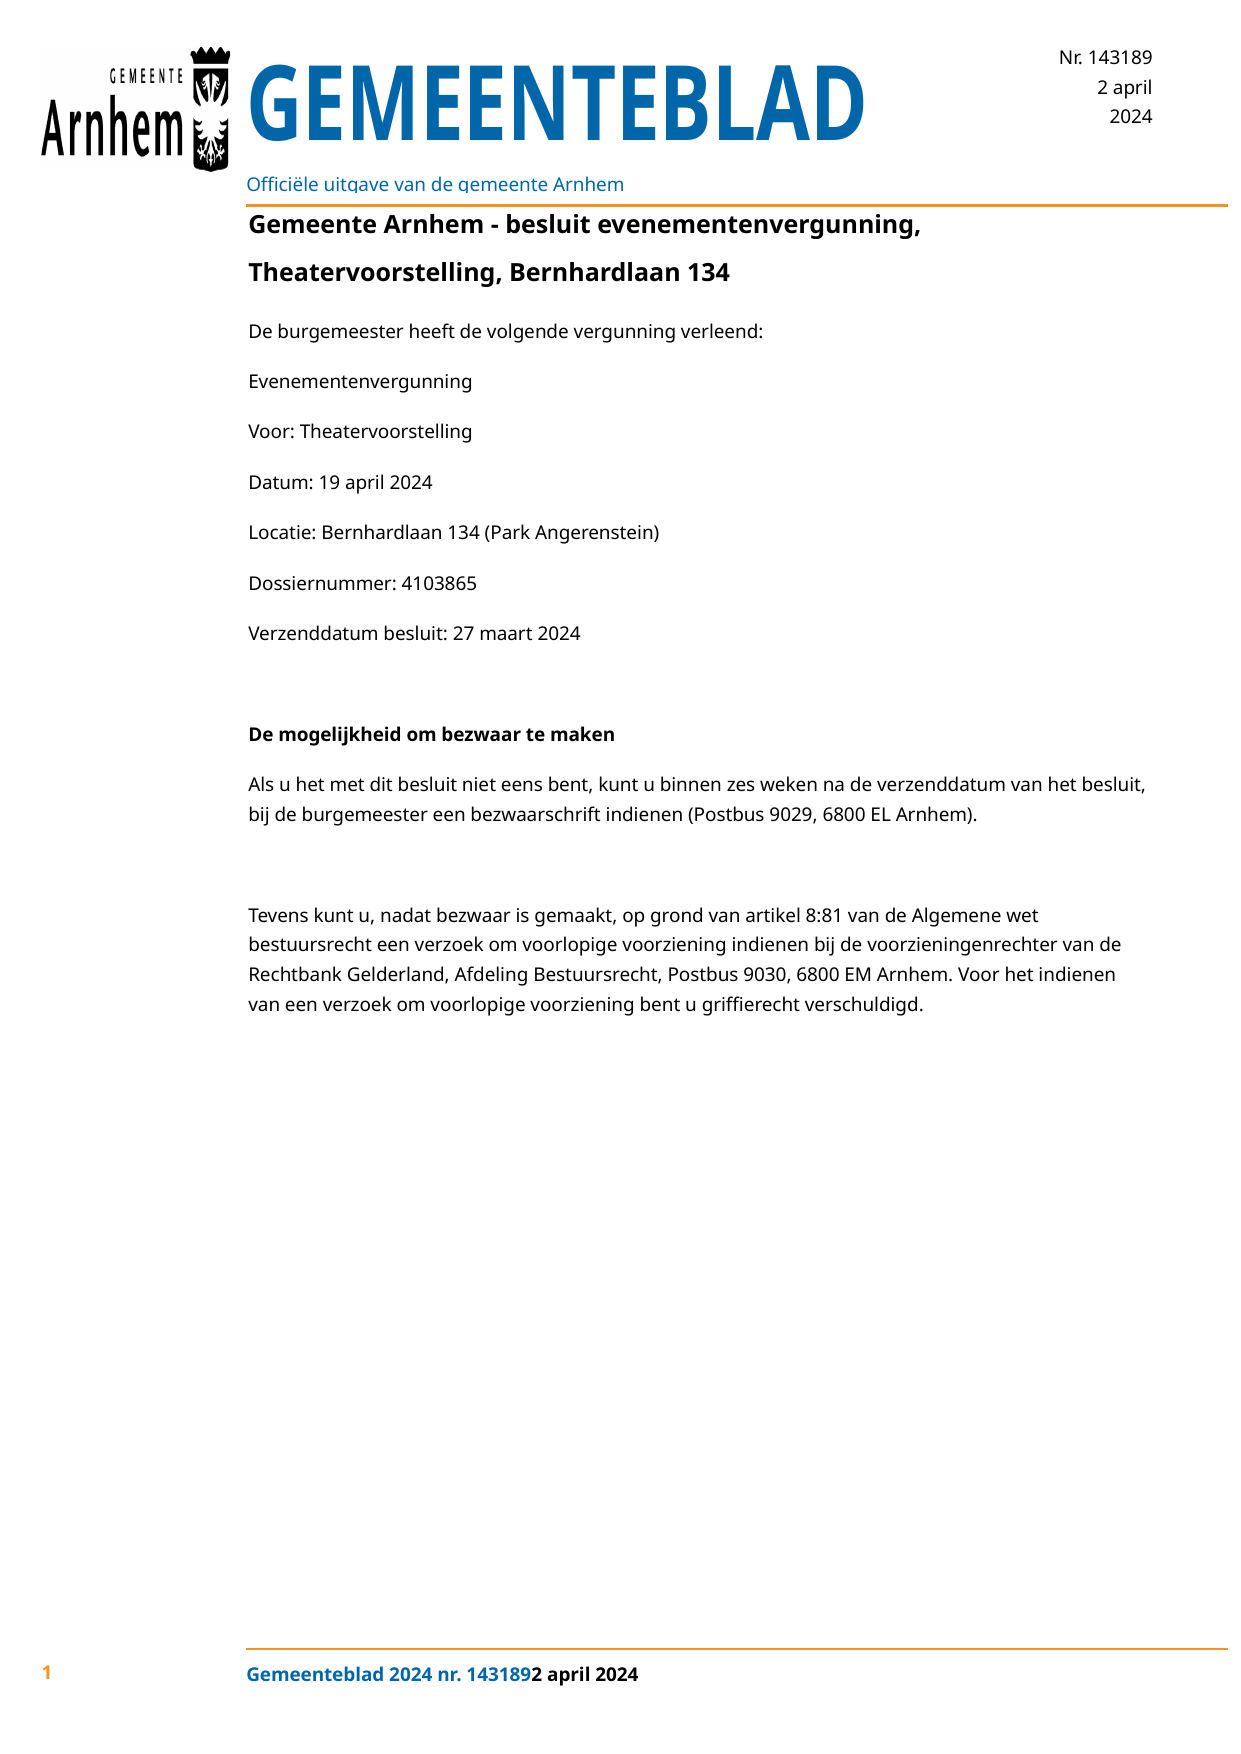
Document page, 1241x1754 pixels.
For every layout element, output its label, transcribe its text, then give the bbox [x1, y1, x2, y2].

text Dossiernummer: 4103865 [248, 570, 1152, 596]
text De mogelijkheid om bezwaar te maken [248, 721, 1152, 747]
text De burgemeester heeft de volgende vergunning verleend: [248, 318, 1152, 344]
text Als u het met dit besluit niet eens bent, kunt u binnen zes weken na de verzenddatum van het besluit, bij de burgemeester een bezwaarschrift indienen (Postbus 9029, 6800 EL Arnhem). [248, 772, 1152, 827]
text Evenementenvergunning [248, 368, 1152, 394]
text Voor: Theatervoorstelling [248, 419, 1152, 444]
picture [41, 47, 231, 172]
text Locatie: Bernhardlaan 134 (Park Angerenstein) [248, 519, 1152, 545]
text Verzenddatum besluit: 27 maart 2024 [248, 620, 1152, 646]
text Datum: 19 april 2024 [248, 469, 1152, 495]
text Gemeente Arnhem - besluit evenementenvergunning, Theatervoorstelling, Bernhardlaan 134 [248, 207, 1152, 288]
text Tevens kunt u, nadat bezwaar is gemaakt, op grond van artikel 8:81 van de Algemene wet bestuursrecht een verzoek om voorlopige voorziening indienen bij de voorzieningenrechter van de Rechtbank Gelderland, Afdeling Bestuursrecht, Postbus 9030, 6800 EM Arnhem. Voor het indienen van een verzoek om voorlopige voorziening bent u griffierecht verschuldigd. [248, 902, 1152, 1017]
